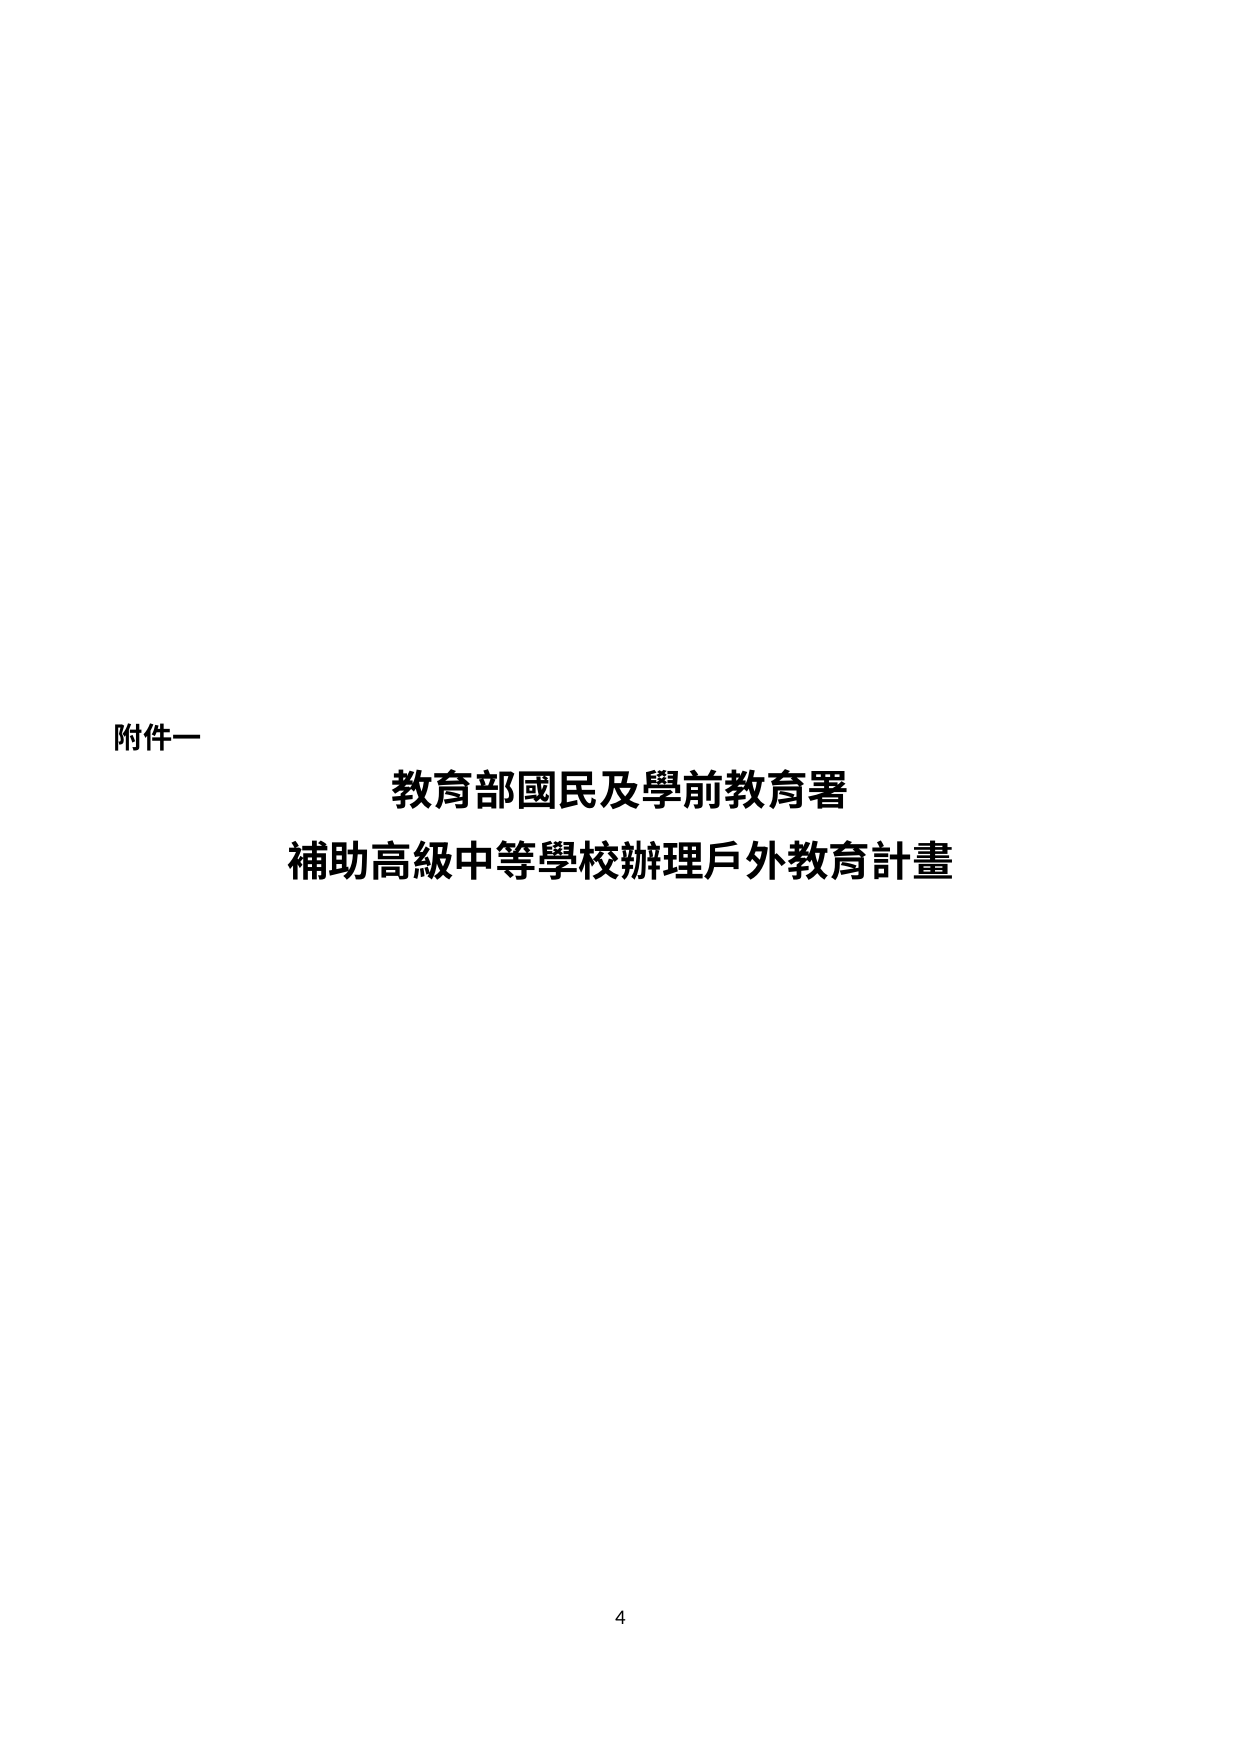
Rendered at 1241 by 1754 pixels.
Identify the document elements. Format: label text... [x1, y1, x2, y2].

text 附件一 [114, 714, 1053, 757]
text 補助高級中等學校辦理戶外教育計畫 [187, 817, 1053, 879]
text 教育部國民及學前教育署 [187, 757, 1053, 817]
